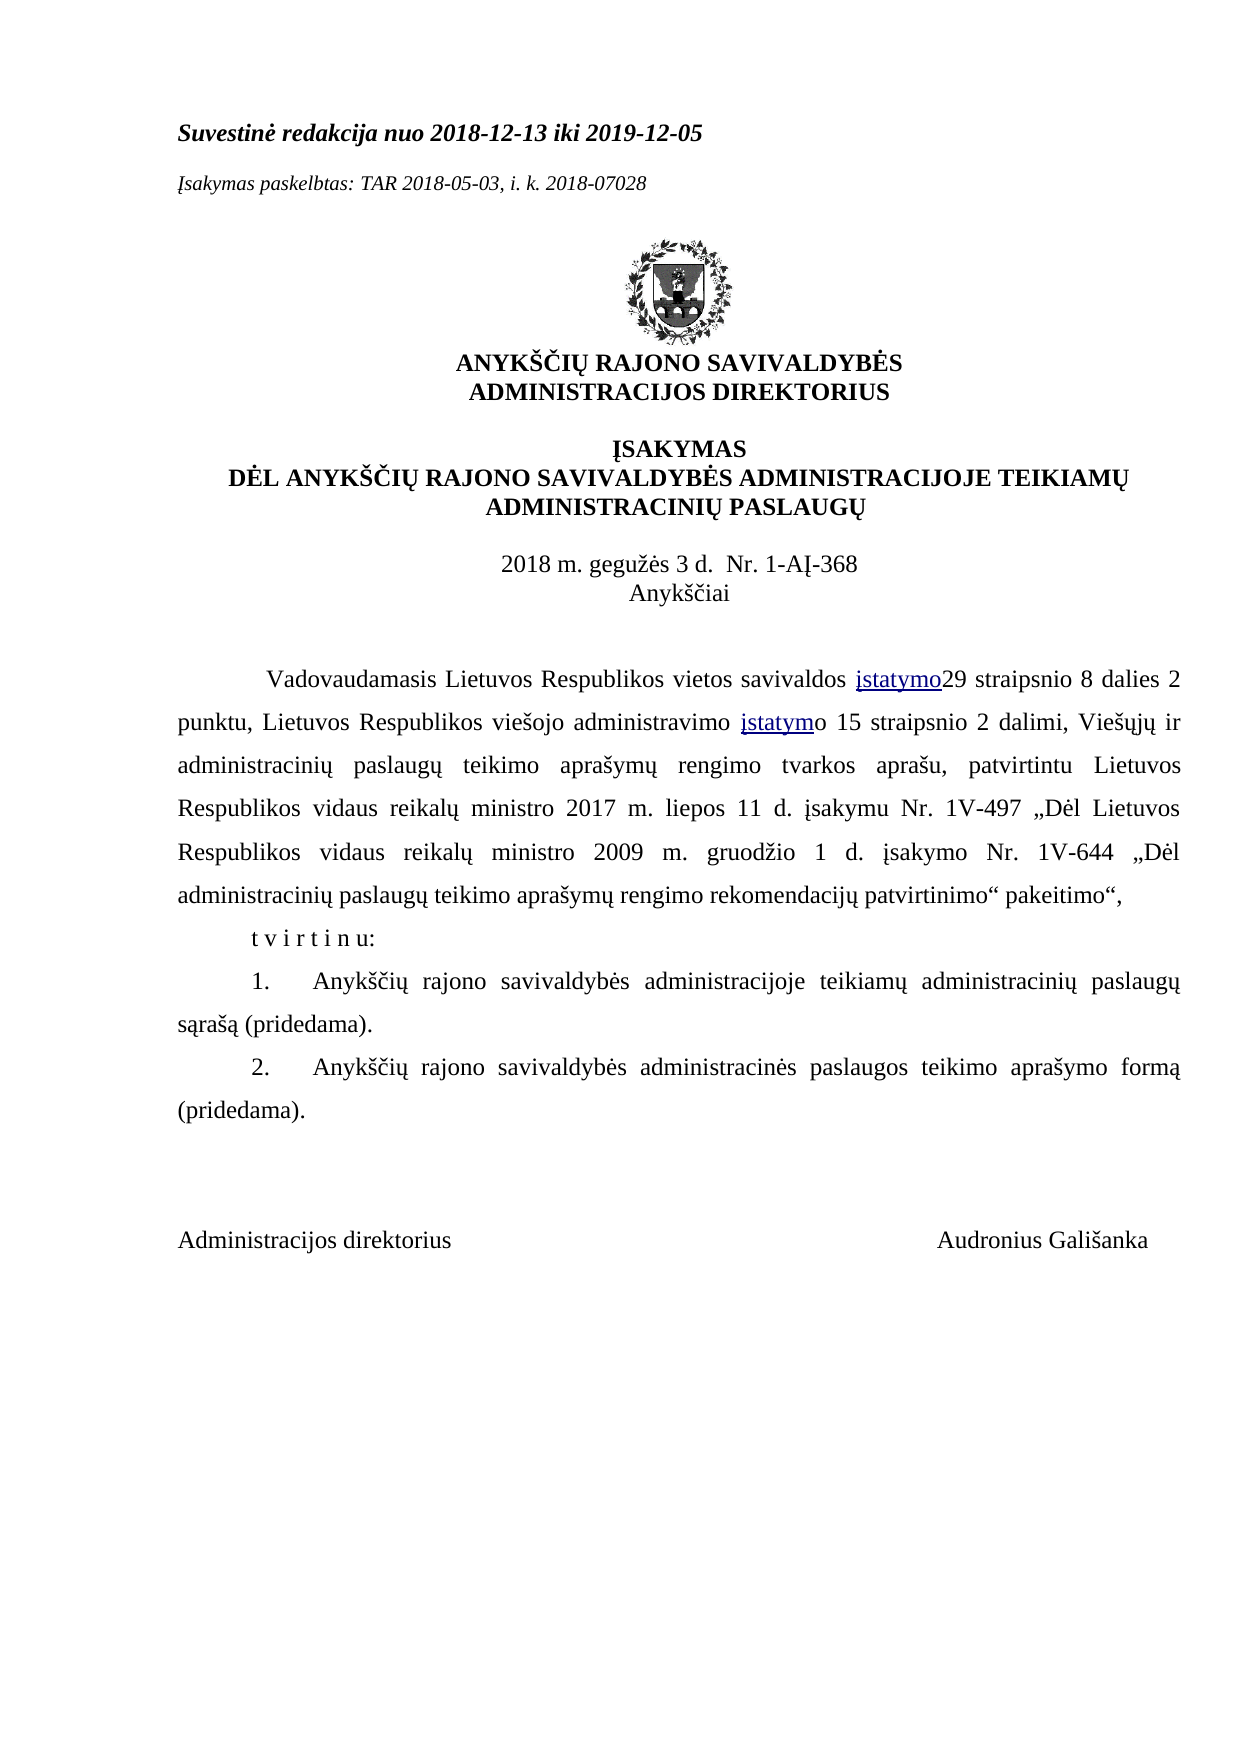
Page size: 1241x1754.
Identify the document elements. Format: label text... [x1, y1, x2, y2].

text t v i r t i n u: [177, 923, 1181, 952]
text Vadovaudamasis Lietuvos Respublikos vietos savivaldos įstatymo29 straipsnio 8 dalies 2 punktu, Lietuvos Respublikos viešojo administravimo įstatymo 15 straipsnio 2 dalimi, Viešųjų ir administracinių paslaugų teikimo aprašymų rengimo tvarkos aprašu, patvirtintu Lietuvos Respublikos vidaus reikalų ministro 2017 m. liepos 11 d. įsakymu Nr. 1V-497 „Dėl Lietuvos Respublikos vidaus reikalų ministro 2009 m. gruodžio 1 d. įsakymo Nr. 1V-644 „Dėl administracinių paslaugų teikimo aprašymų rengimo rekomendacijų patvirtinimo“ pakeitimo“, [177, 664, 1181, 908]
text 1. Anykščių rajono savivaldybės administracijoje teikiamų administracinių paslaugų sąrašą (pridedama). [177, 966, 1181, 1038]
text Anykščiai [177, 578, 1181, 607]
text ANYKŠČIŲ RAJONO SAVIVALDYBĖS [177, 348, 1181, 377]
text Suvestinė redakcija nuo 2018-12-13 iki 2019-12-05 [177, 118, 1181, 147]
text 2. Anykščių rajono savivaldybės administracinės paslaugos teikimo aprašymo formą (pridedama). [177, 1052, 1181, 1124]
text Administracijos direktorius Audronius Gališanka [177, 1225, 1181, 1253]
text Įsakymas paskelbtas: TAR 2018-05-03, i. k. 2018-07028 [177, 171, 1181, 195]
text ĮSAKYMAS [177, 434, 1181, 463]
text 2018 m. gegužės 3 d. Nr. 1-AĮ-368 [177, 549, 1181, 578]
text ADMINISTRACIJOS DIREKTORIUS [177, 377, 1181, 405]
text DĖL ANYKŠČIŲ RAJONO SAVIVALDYBĖS ADMINISTRACIJOJE TEIKIAMŲ ADMINISTRACINIŲ PASLAUGŲ [177, 463, 1181, 520]
